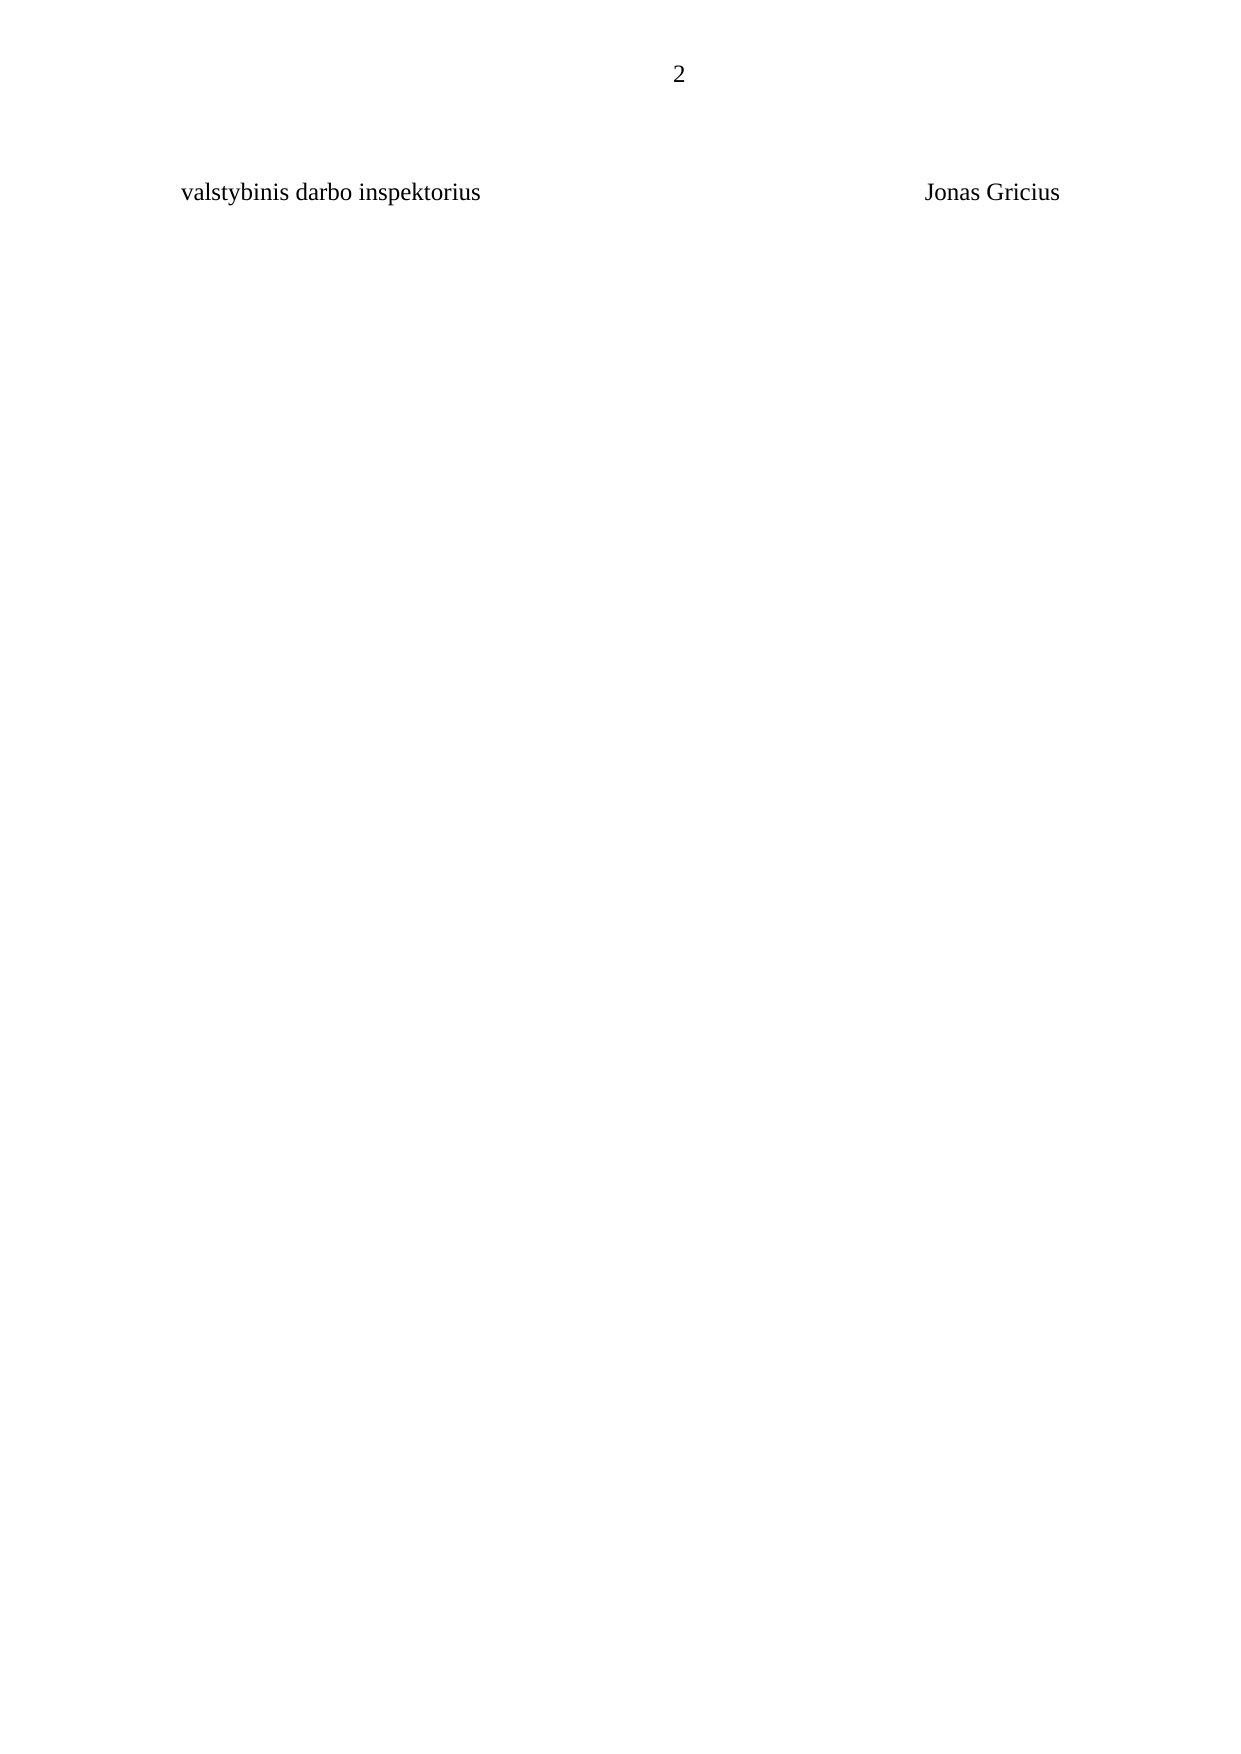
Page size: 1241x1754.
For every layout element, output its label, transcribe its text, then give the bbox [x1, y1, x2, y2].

text valstybinis darbo inspektorius Jonas Gricius [181, 177, 1152, 206]
